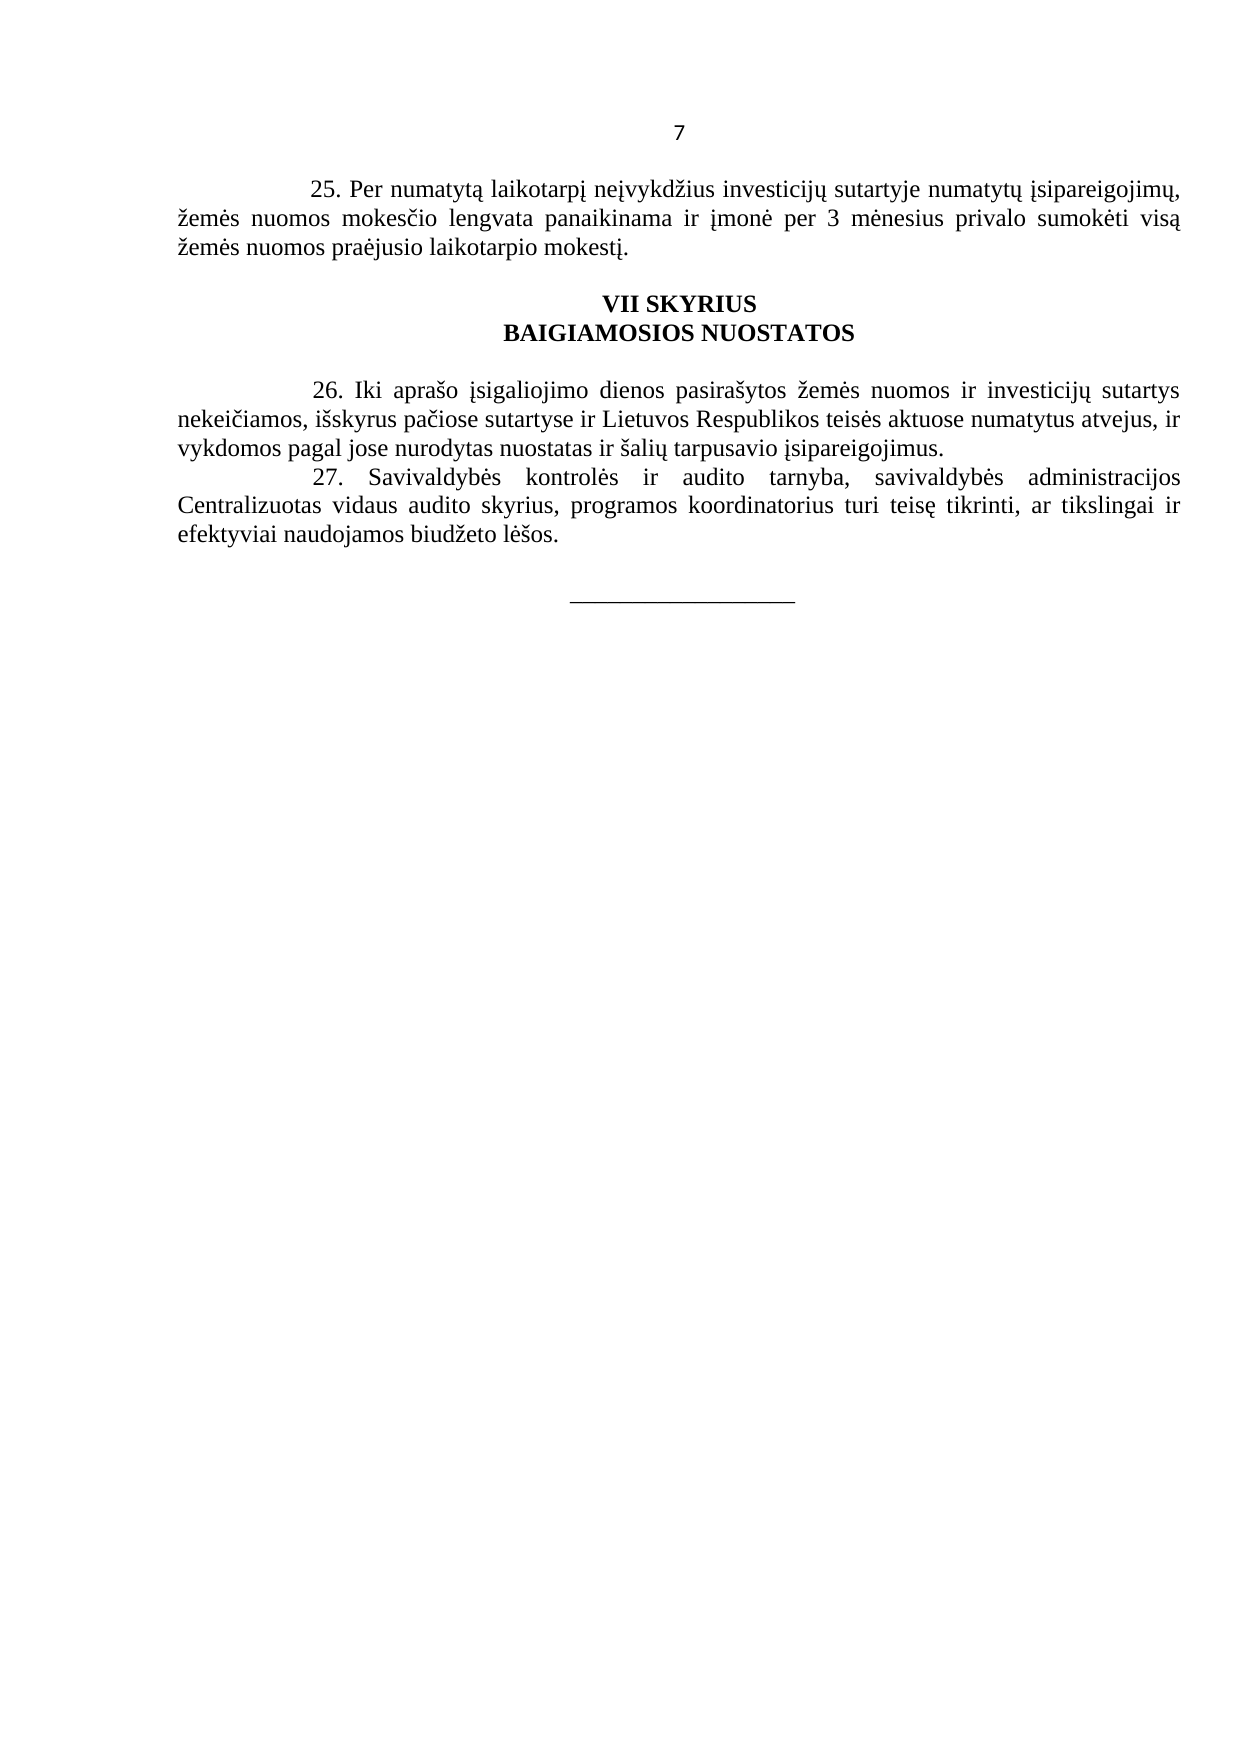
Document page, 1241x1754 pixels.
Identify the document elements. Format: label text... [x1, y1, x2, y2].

text 27. Savivaldybės kontrolės ir audito tarnyba, savivaldybės administracijos Centralizuotas vidaus audito skyrius, programos koordinatorius turi teisę tikrinti, ar tikslingai ir efektyviai naudojamos biudžeto lėšos. [177, 462, 1181, 548]
text 25. Per numatytą laikotarpį neįvykdžius investicijų sutartyje numatytų įsipareigojimų, žemės nuomos mokesčio lengvata panaikinama ir įmonė per 3 mėnesius privalo sumokėti visą žemės nuomos praėjusio laikotarpio mokestį. [177, 174, 1181, 260]
text BAIGIAMOSIOS NUOSTATOS [177, 318, 1181, 347]
text 26. Iki aprašo įsigaliojimo dienos pasirašytos žemės nuomos ir investicijų sutartys nekeičiamos, išskyrus pačiose sutartyse ir Lietuvos Respublikos teisės aktuose numatytus atvejus, ir vykdomos pagal jose nurodytas nuostatas ir šalių tarpusavio įsipareigojimus. [177, 375, 1181, 462]
text __________________ [177, 577, 1181, 605]
text VII SKYRIUS [177, 289, 1181, 318]
